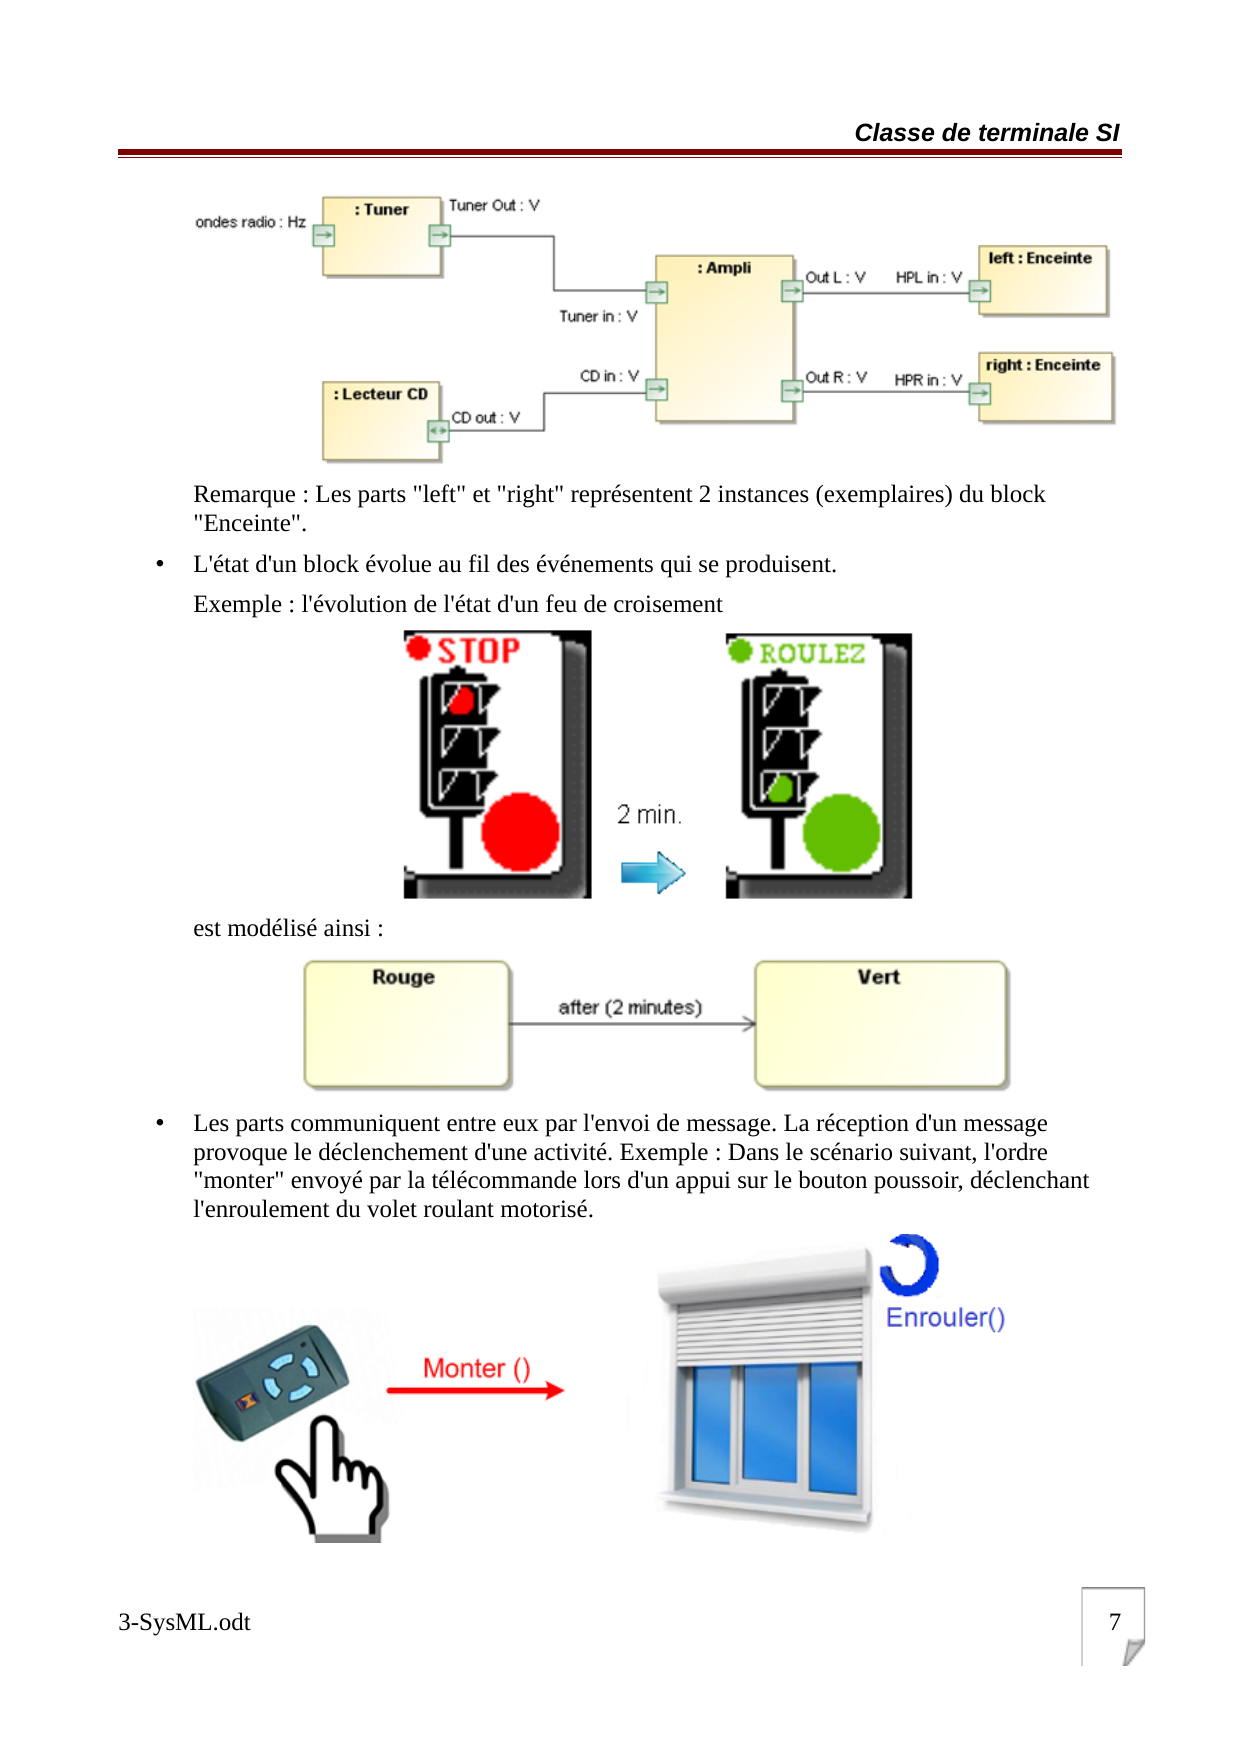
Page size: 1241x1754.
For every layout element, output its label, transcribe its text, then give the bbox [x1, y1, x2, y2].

list Remarque : Les parts "left" et "right" représentent 2 instances (exemplaires) du block "Enceinte". [156, 479, 1122, 537]
list L'état d'un block évolue au fil des événements qui se produisent. [156, 549, 1122, 578]
list Exemple : l'évolution de l'état d'un feu de croisement [156, 589, 1122, 618]
list Les parts communiquent entre eux par l'envoi de message. La réception d'un message provoque le déclenchement d'une activité. Exemple : Dans le scénario suivant, l'ordre "monter" envoyé par la télécommande lors d'un appui sur le bouton poussoir, déclenchant l'enroulement du volet roulant motorisé. [156, 1108, 1122, 1223]
picture [193, 1234, 1015, 1543]
picture [193, 187, 1123, 468]
list est modélisé ainsi : [156, 913, 1122, 942]
picture [398, 630, 917, 902]
picture [299, 954, 1017, 1097]
